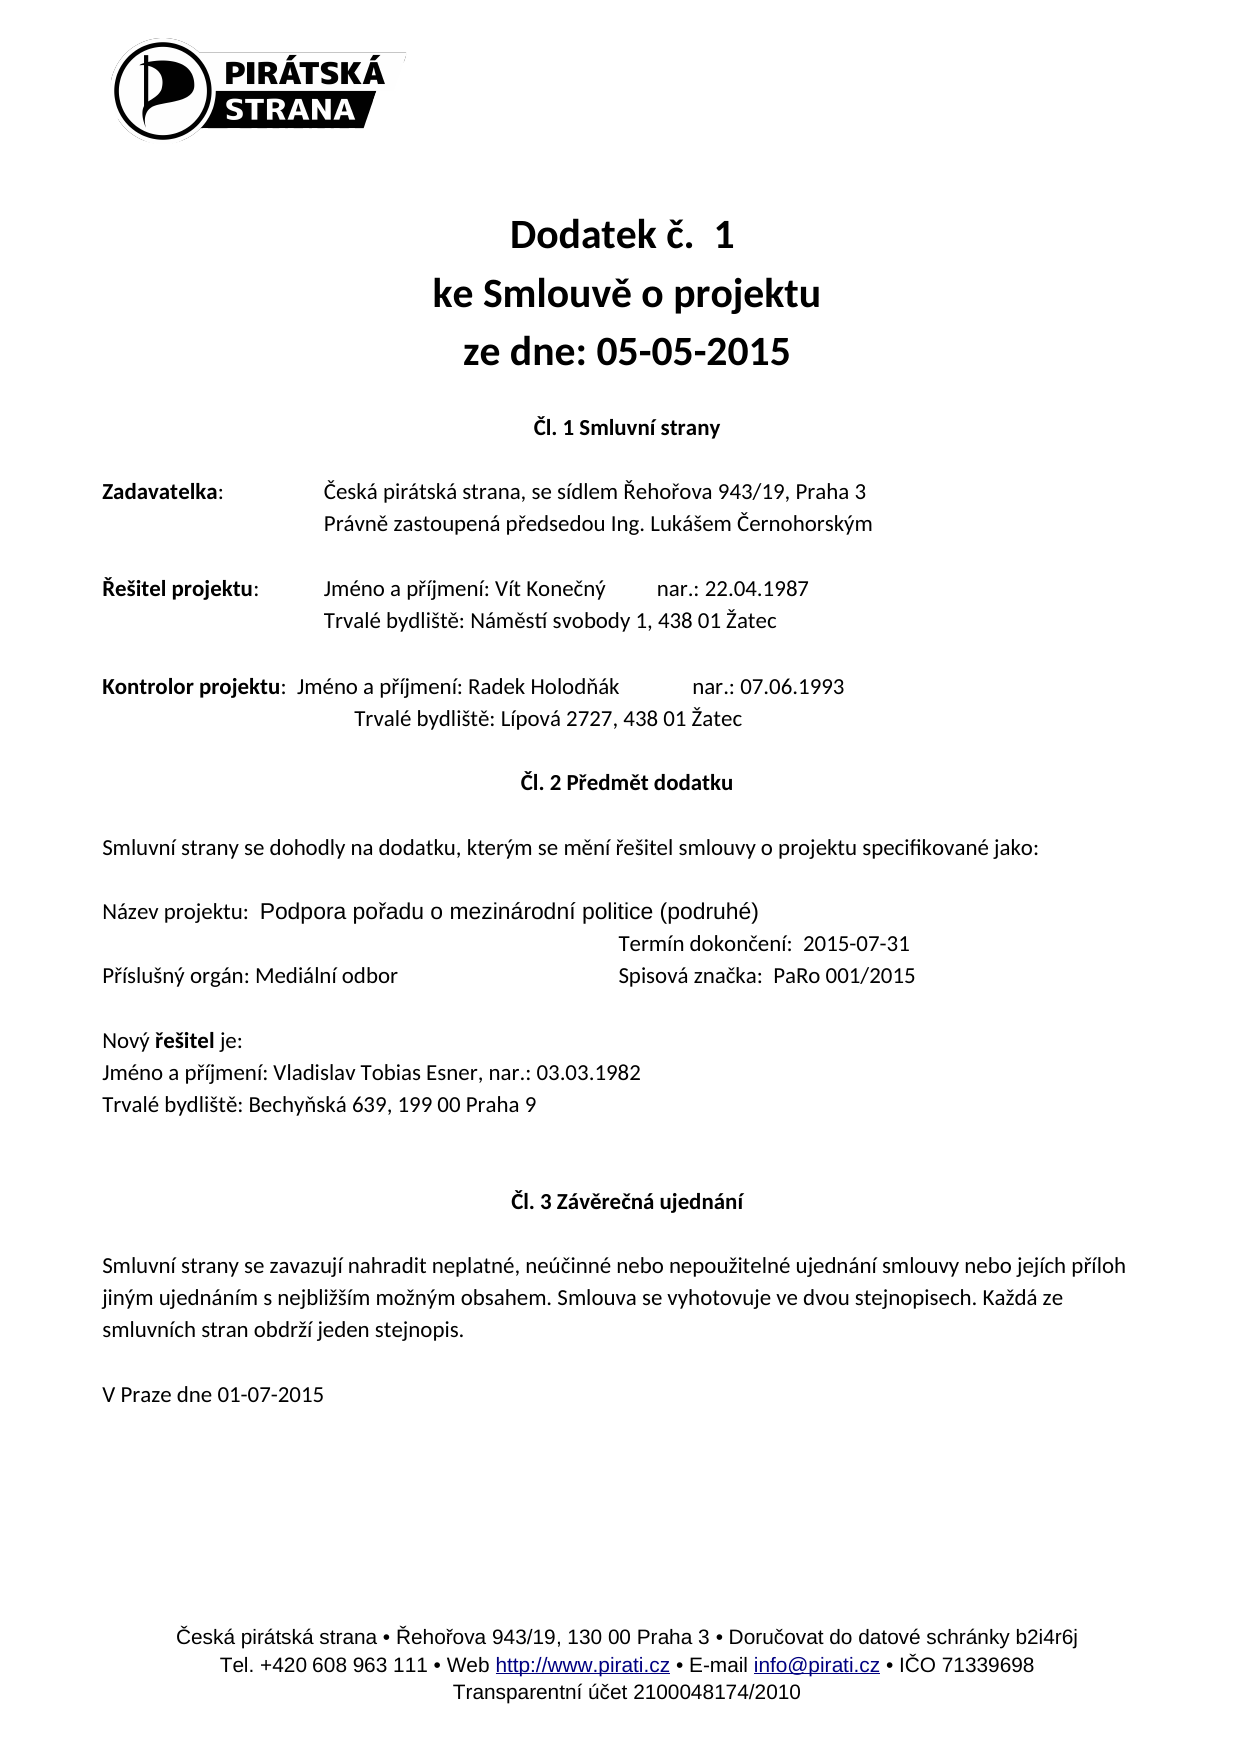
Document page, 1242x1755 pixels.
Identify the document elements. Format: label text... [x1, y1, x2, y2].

text Právně zastoupená předsedou Ing. Lukášem Černohorským [324, 509, 1152, 537]
text Řešitel projektu: Jméno a příjmení: Vít Konečný nar.: 22.04.1987 [102, 574, 1151, 602]
picture [110, 38, 407, 144]
text Zadavatelka: Česká pirátská strana, se sídlem Řehořova 943/19, Praha 3 [102, 477, 1152, 505]
text Jméno a příjmení: Vladislav Tobias Esner, nar.: 03.03.1982 [102, 1058, 1152, 1086]
text Kontrolor projektu: Jméno a příjmení: Radek Holodňák nar.: 07.06.1993 [102, 672, 1152, 700]
text Trvalé bydliště: Lípová 2727, 438 01 Žatec [102, 704, 1152, 732]
text Čl. 2 Předmět dodatku [102, 768, 1152, 796]
text Smluvní strany se dohodly na dodatku, kterým se mění řešitel smlouvy o projektu specifikované jako: [102, 833, 1152, 861]
text Trvalé bydliště: Náměstí svobody 1, 438 01 Žatec [102, 606, 1151, 667]
text Trvalé bydliště: Bechyňská 639, 199 00 Praha 9 [102, 1090, 1152, 1118]
text ze dne: 05-05-2015 [102, 325, 1152, 376]
text ke Smlouvě o projektu [102, 267, 1152, 317]
text Název projektu: Podpora pořadu o mezinárodní politice (podruhé) [102, 897, 1152, 925]
text Termín dokončení: 2015-07-31 [102, 929, 1152, 957]
text Čl. 3 Závěrečná ujednání [102, 1187, 1152, 1215]
text Dodatek č. 1 [102, 208, 1152, 259]
text Čl. 1 Smluvní strany [102, 413, 1152, 441]
text V Praze dne 01-07-2015 [102, 1380, 1152, 1408]
text Smluvní strany se zavazují nahradit neplatné, neúčinné nebo nepoužitelné ujednání smlouvy nebo jejích příloh jiným ujednáním s nejbližším možným obsahem. Smlouva se vyhotovuje ve dvou stejnopisech. Každá ze smluvních stran obdrží jeden stejnopis. [102, 1251, 1152, 1343]
text Příslušný orgán: Mediální odbor Spisová značka: PaRo 001/2015 [102, 961, 1152, 989]
text Nový řešitel je: [102, 1026, 1152, 1054]
